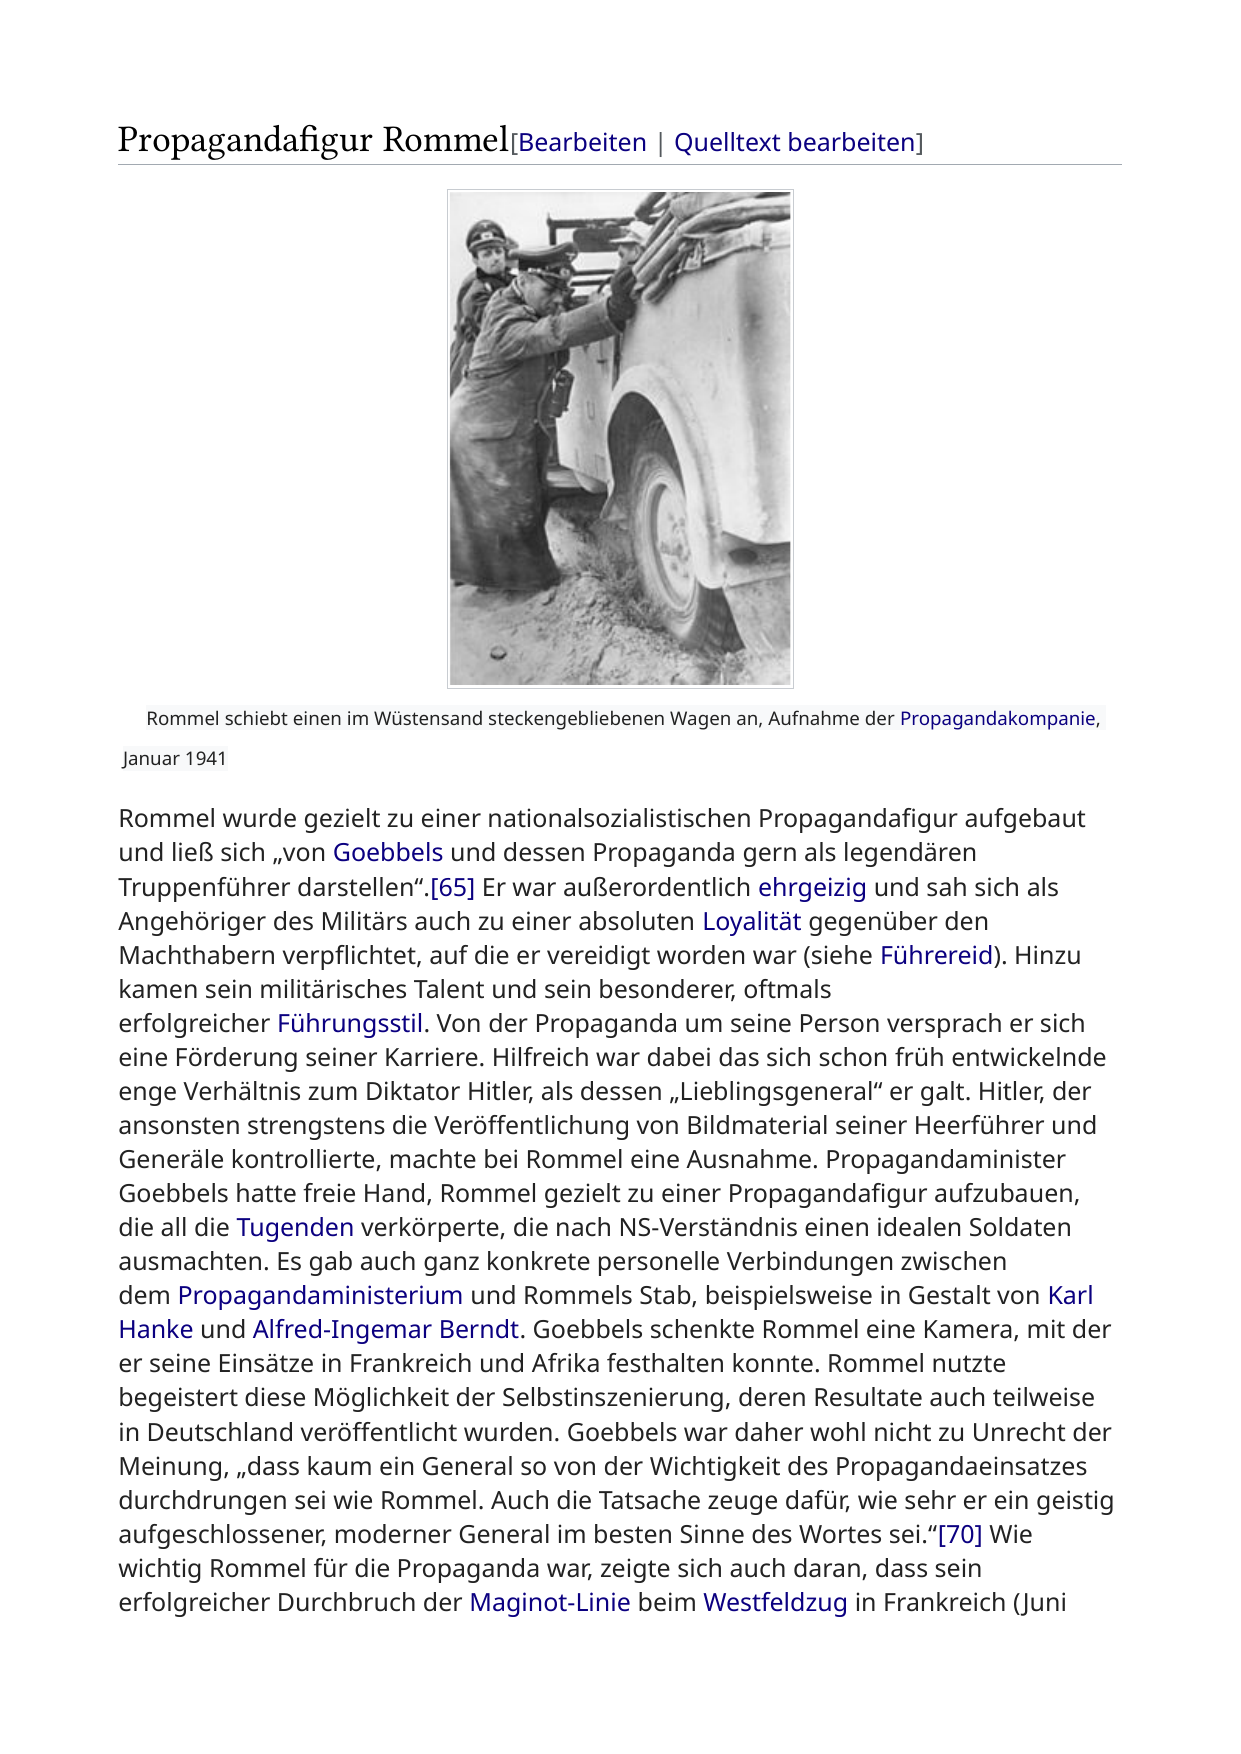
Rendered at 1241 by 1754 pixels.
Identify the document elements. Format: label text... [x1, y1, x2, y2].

picture [449, 192, 791, 685]
text Rommel wurde gezielt zu einer nationalsozialistischen Propagandafigur aufgebaut und ließ sich „von Goebbels und dessen Propaganda gern als legendären Truppenführer darstellen“.[65] Er war außerordentlich ehrgeizig und sah sich als Angehöriger des Militärs auch zu einer absoluten Loyalität gegenüber den Machthabern verpflichtet, auf die er vereidigt worden war (siehe Führereid). Hinzu kamen sein militärisches Talent und sein besonderer, oftmals erfolgreicher Führungsstil. Von der Propaganda um seine Person versprach er sich eine Förderung seiner Karriere. Hilfreich war dabei das sich schon früh entwickelnde enge Verhältnis zum Diktator Hitler, als dessen „Lieblingsgeneral“ er galt. Hitler, der ansonsten strengstens die Veröffentlichung von Bildmaterial seiner Heerführer und Generäle kontrollierte, machte bei Rommel eine Ausnahme. Propagandaminister Goebbels hatte freie Hand, Rommel gezielt zu einer Propagandafigur aufzubauen, die all die Tugenden verkörperte, die nach NS-Verständnis einen idealen Soldaten ausmachten. Es gab auch ganz konkrete personelle Verbindungen zwischen dem Propagandaministerium und Rommels Stab, beispielsweise in Gestalt von Karl Hanke und Alfred-Ingemar Berndt. Goebbels schenkte Rommel eine Kamera, mit der er seine Einsätze in Frankreich und Afrika festhalten konnte. Rommel nutzte begeistert diese Möglichkeit der Selbstinszenierung, deren Resultate auch teilweise in Deutschland veröffentlicht wurden. Goebbels war daher wohl nicht zu Unrecht der Meinung, „dass kaum ein General so von der Wichtigkeit des Propagandaeinsatzes durchdrungen sei wie Rommel. Auch die Tatsache zeuge dafür, wie sehr er ein geistig aufgeschlossener, moderner General im besten Sinne des Wortes sei.“[70] Wie wichtig Rommel für die Propaganda war, zeigte sich auch daran, dass sein erfolgreicher Durchbruch der Maginot-Linie beim Westfeldzug in Frankreich (Juni [118, 801, 1122, 1618]
text Rommel schiebt einen im Wüstensand steckengebliebenen Wagen an, Aufnahme der Propagandakompanie, Januar 1941 [123, 705, 1122, 771]
subtitle Propagandafigur Rommel[Bearbeiten | Quelltext bearbeiten] [118, 118, 1122, 164]
